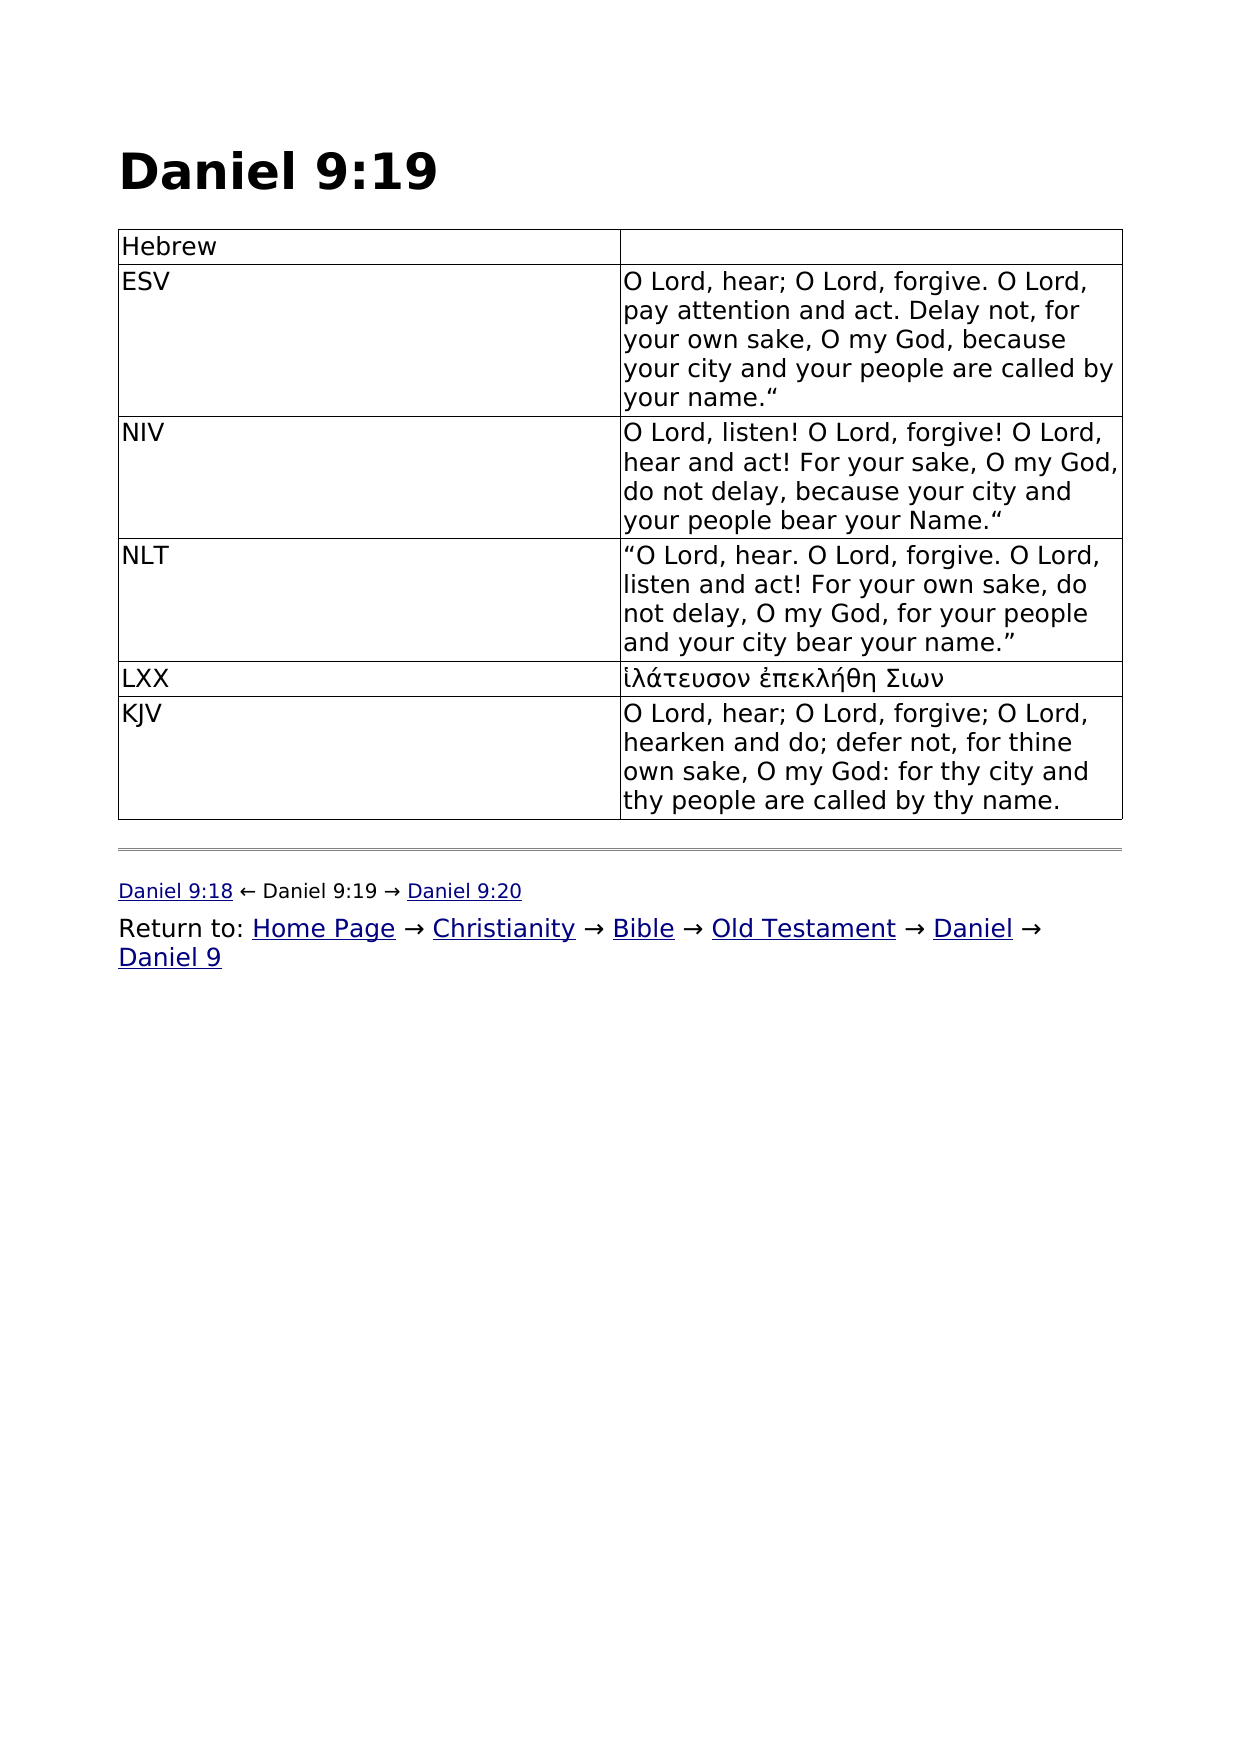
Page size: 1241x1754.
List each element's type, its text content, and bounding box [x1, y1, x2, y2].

table_cell ἱλάτευσον ἐπεκλήθη Σιων [621, 662, 1122, 696]
subtitle Daniel 9:19 [118, 143, 1122, 201]
table_cell O Lord, hear; O Lord, forgive. O Lord, pay attention and act. Delay not, for your own sake, O my God, because your city and your people are called by your name.“ [621, 265, 1122, 416]
table_cell NLT [119, 539, 620, 661]
table_cell ESV [119, 265, 620, 416]
table_cell O Lord, listen! O Lord, forgive! O Lord, hear and act! For your sake, O my God, do not delay, because your city and your people bear your Name.“ [621, 417, 1122, 538]
text Daniel 9:18 ← Daniel 9:19 → Daniel 9:20 [118, 880, 1122, 914]
table_cell KJV [119, 697, 620, 818]
text Return to: Home Page → Christianity → Bible → Old Testament → Daniel → Daniel 9 [118, 914, 1122, 972]
table_cell O Lord, hear; O Lord, forgive; O Lord, hearken and do; defer not, for thine own sake, O my God: for thy city and thy people are called by thy name. [621, 697, 1122, 818]
table_header [621, 230, 1122, 264]
table_cell LXX [119, 662, 620, 696]
table_cell “O Lord, hear. O Lord, forgive. O Lord, listen and act! For your own sake, do not delay, O my God, for your people and your city bear your name.” [621, 539, 1122, 661]
table_cell NIV [119, 417, 620, 538]
table_header Hebrew [119, 230, 620, 264]
